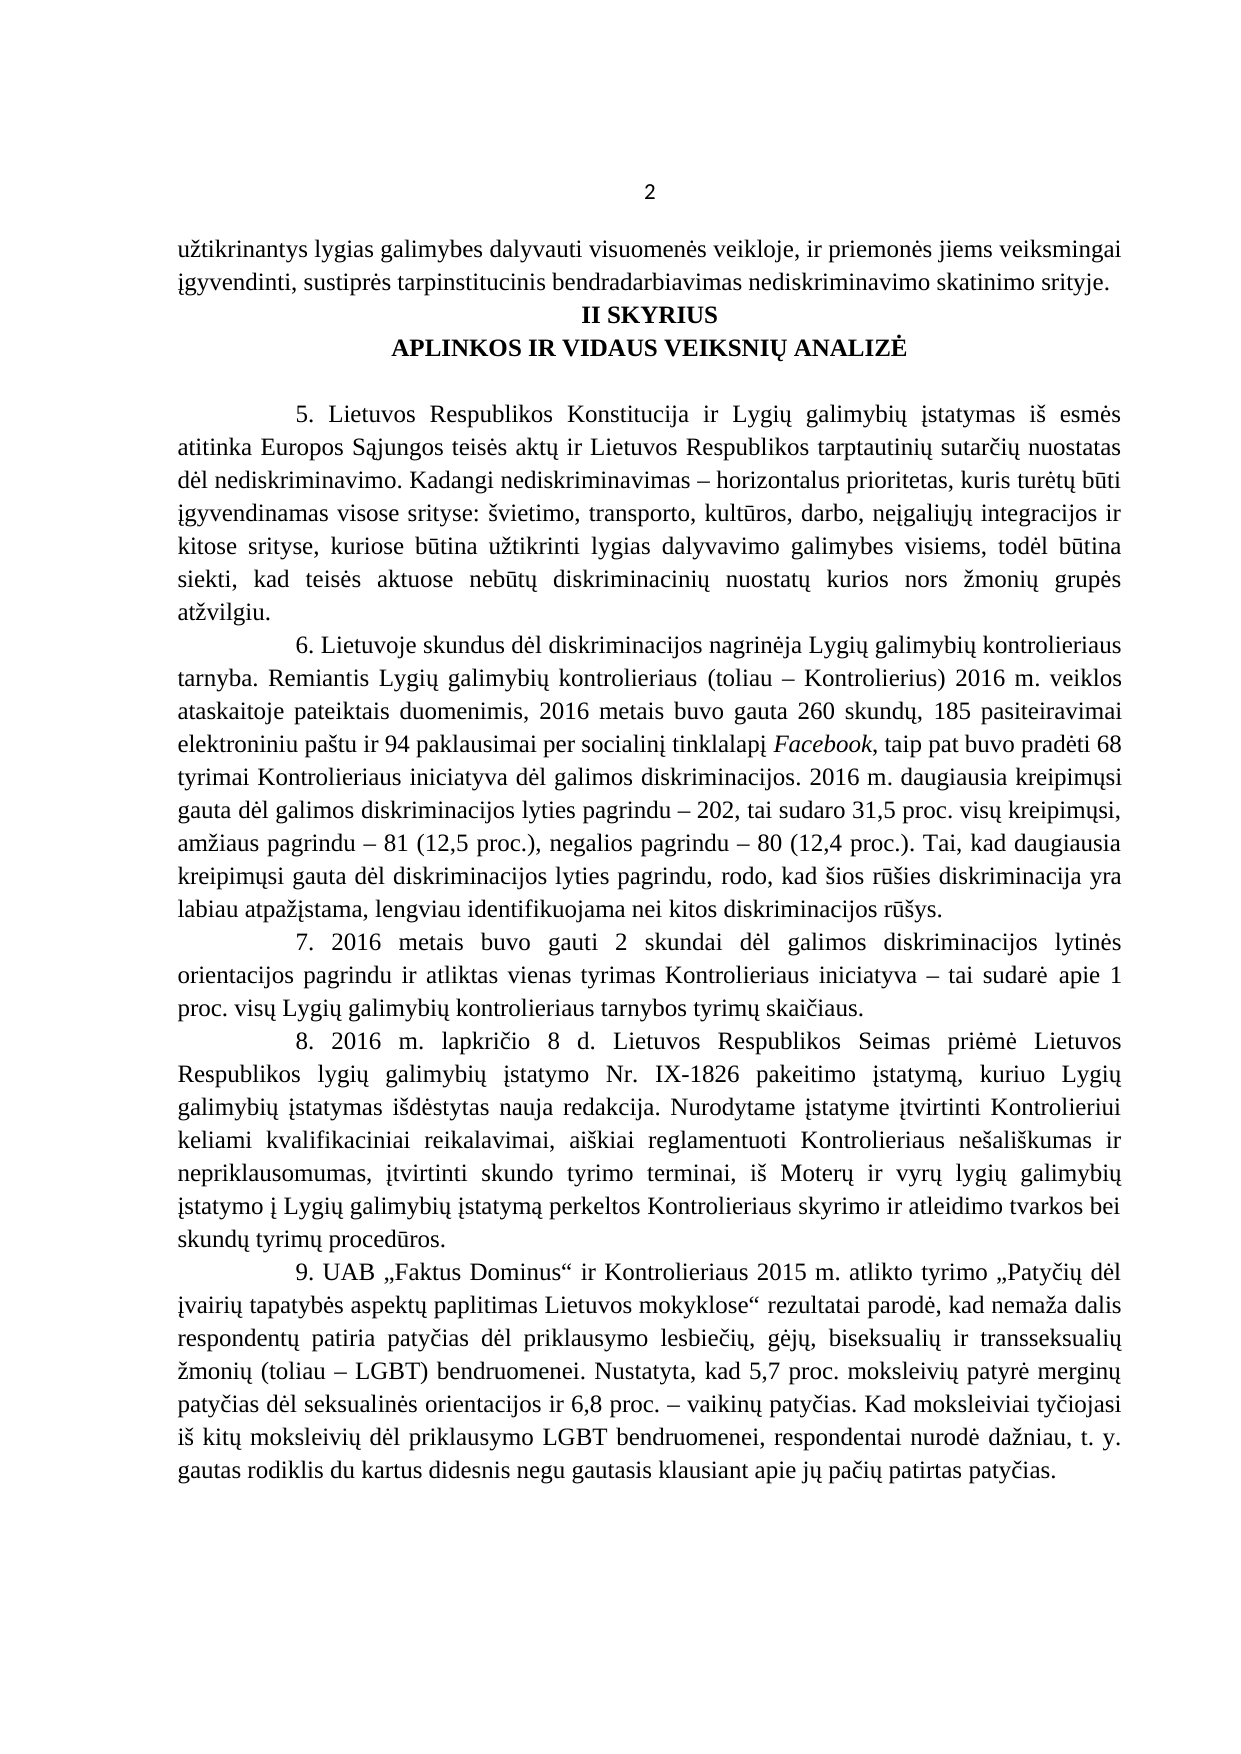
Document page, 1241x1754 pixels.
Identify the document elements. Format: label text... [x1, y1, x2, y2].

text 7. 2016 metais buvo gauti 2 skundai dėl galimos diskriminacijos lytinės orientacijos pagrindu ir atliktas vienas tyrimas Kontrolieriaus iniciatyva – tai sudarė apie 1 proc. visų Lygių galimybių kontrolieriaus tarnybos tyrimų skaičiaus. [177, 927, 1122, 1022]
text II SKYRIUS [177, 300, 1122, 328]
text 6. Lietuvoje skundus dėl diskriminacijos nagrinėja Lygių galimybių kontrolieriaus tarnyba. Remiantis Lygių galimybių kontrolieriaus (toliau – Kontrolierius) 2016 m. veiklos ataskaitoje pateiktais duomenimis, 2016 metais buvo gauta 260 skundų, 185 pasiteiravimai elektroniniu paštu ir 94 paklausimai per socialinį tinklalapį Facebook, taip pat buvo pradėti 68 tyrimai Kontrolieriaus iniciatyva dėl galimos diskriminacijos. 2016 m. daugiausia kreipimųsi gauta dėl galimos diskriminacijos lyties pagrindu – 202, tai sudaro 31,5 proc. visų kreipimųsi, amžiaus pagrindu – 81 (12,5 proc.), negalios pagrindu – 80 (12,4 proc.). Tai, kad daugiausia kreipimųsi gauta dėl diskriminacijos lyties pagrindu, rodo, kad šios rūšies diskriminacija yra labiau atpažįstama, lengviau identifikuojama nei kitos diskriminacijos rūšys. [177, 630, 1122, 923]
text 9. UAB „Faktus Dominus“ ir Kontrolieriaus 2015 m. atlikto tyrimo „Patyčių dėl įvairių tapatybės aspektų paplitimas Lietuvos mokyklose“ rezultatai parodė, kad nemaža dalis respondentų patiria patyčias dėl priklausymo lesbiečių, gėjų, biseksualių ir transseksualių žmonių (toliau – LGBT) bendruomenei. Nustatyta, kad 5,7 proc. moksleivių patyrė merginų patyčias dėl seksualinės orientacijos ir 6,8 proc. – vaikinų patyčias. Kad moksleiviai tyčiojasi iš kitų moksleivių dėl priklausymo LGBT bendruomenei, respondentai nurodė dažniau, t. y. gautas rodiklis du kartus didesnis negu gautasis klausiant apie jų pačių patirtas patyčias. [177, 1257, 1122, 1484]
text 8. 2016 m. lapkričio 8 d. Lietuvos Respublikos Seimas priėmė Lietuvos Respublikos lygių galimybių įstatymo Nr. IX-1826 pakeitimo įstatymą, kuriuo Lygių galimybių įstatymas išdėstytas nauja redakcija. Nurodytame įstatyme įtvirtinti Kontrolieriui keliami kvalifikaciniai reikalavimai, aiškiai reglamentuoti Kontrolieriaus nešališkumas ir nepriklausomumas, įtvirtinti skundo tyrimo terminai, iš Moterų ir vyrų lygių galimybių įstatymo į Lygių galimybių įstatymą perkeltos Kontrolieriaus skyrimo ir atleidimo tvarkos bei skundų tyrimų procedūros. [177, 1026, 1122, 1253]
text 5. Lietuvos Respublikos Konstitucija ir Lygių galimybių įstatymas iš esmės atitinka Europos Sąjungos teisės aktų ir Lietuvos Respublikos tarptautinių sutarčių nuostatas dėl nediskriminavimo. Kadangi nediskriminavimas – horizontalus prioritetas, kuris turėtų būti įgyvendinamas visose srityse: švietimo, transporto, kultūros, darbo, neįgaliųjų integracijos ir kitose srityse, kuriose būtina užtikrinti lygias dalyvavimo galimybes visiems, todėl būtina siekti, kad teisės aktuose nebūtų diskriminacinių nuostatų kurios nors žmonių grupės atžvilgiu. [177, 399, 1122, 626]
text APLINKOS IR VIDAUS VEIKSNIŲ ANALIZĖ [177, 333, 1122, 361]
text užtikrinantys lygias galimybes dalyvauti visuomenės veikloje, ir priemonės jiems veiksmingai įgyvendinti, sustiprės tarpinstitucinis bendradarbiavimas nediskriminavimo skatinimo srityje. [177, 234, 1122, 295]
